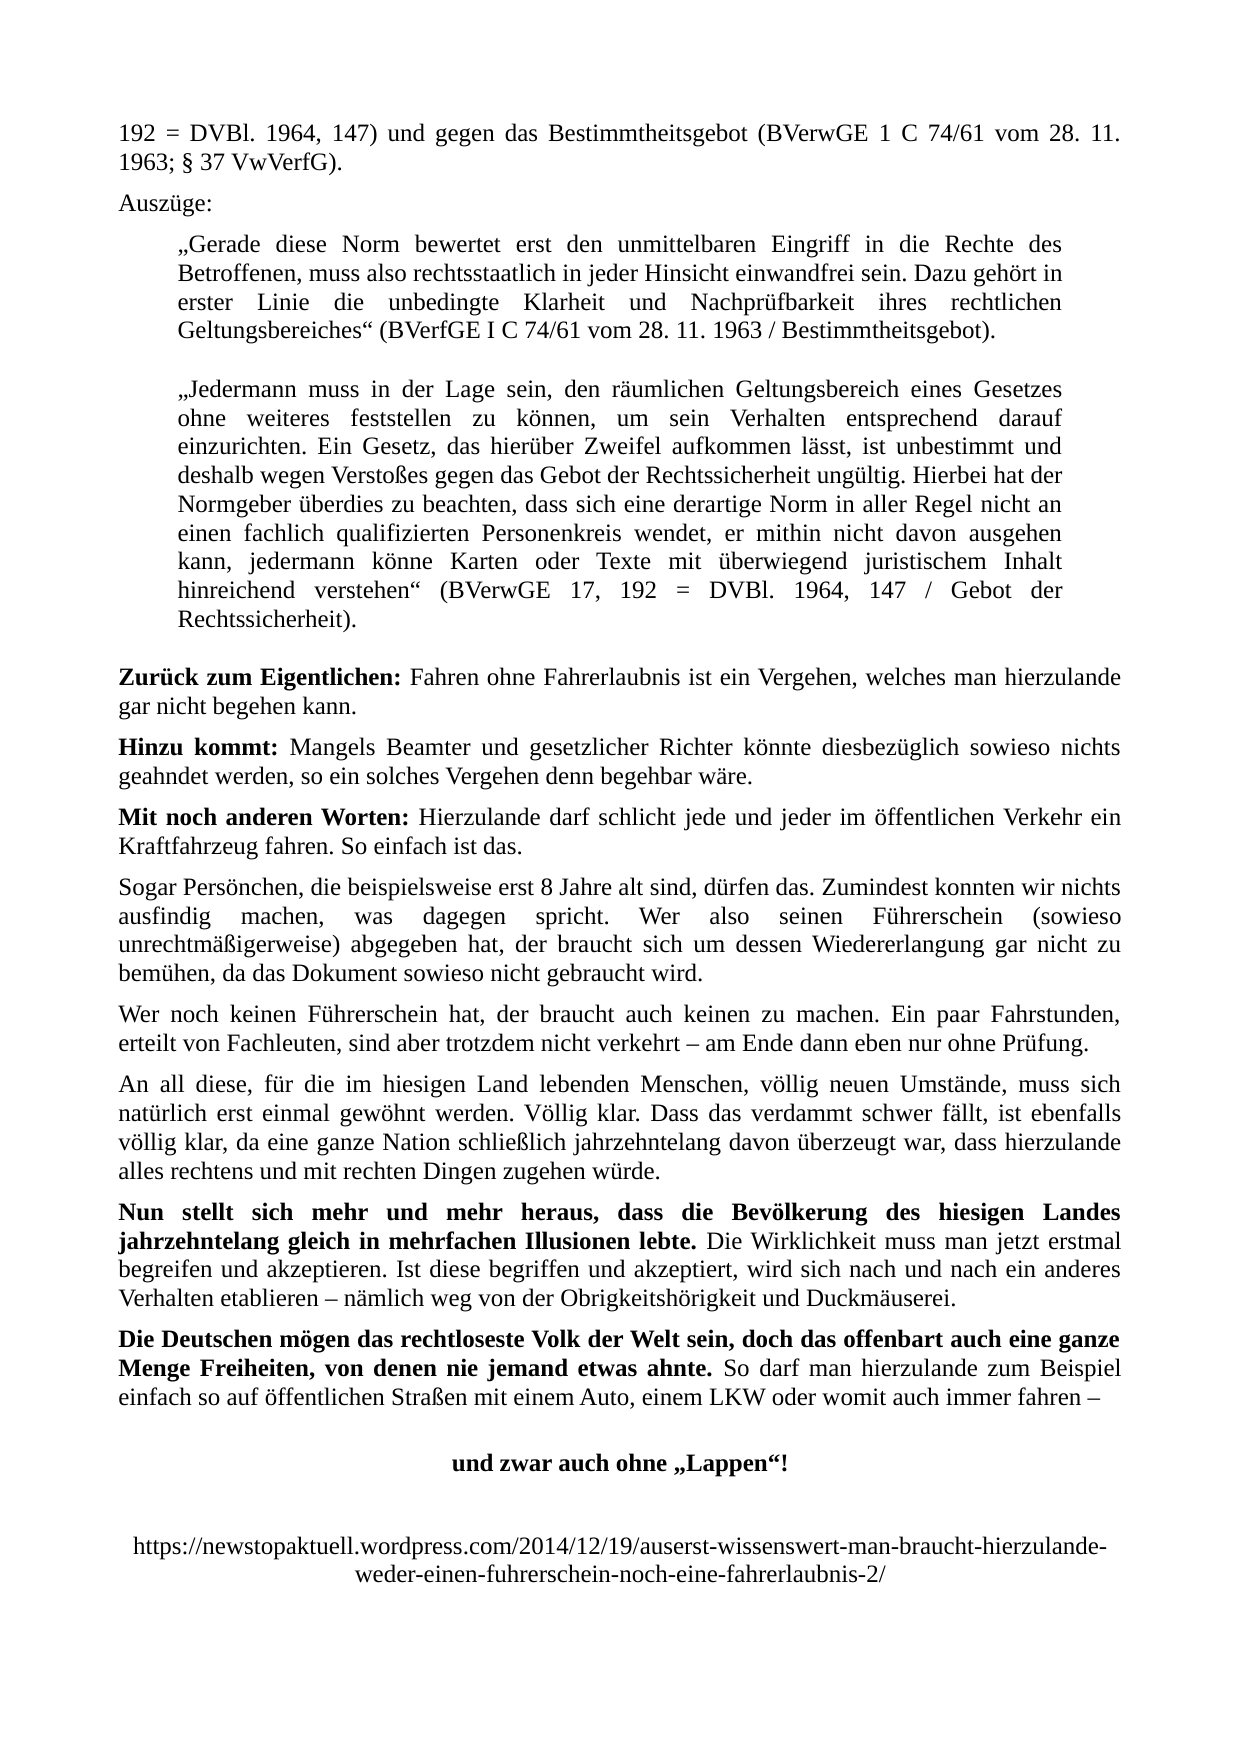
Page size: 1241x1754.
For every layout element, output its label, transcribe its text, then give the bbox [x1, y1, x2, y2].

text https://newstopaktuell.wordpress.com/2014/12/19/auserst-wissenswert-man-braucht-hierzulande-weder-einen-fuhrerschein-noch-eine-fahrerlaubnis-2/ [118, 1531, 1122, 1588]
text Die Deutschen mögen das rechtloseste Volk der Welt sein, doch das offenbart auch eine ganze Menge Freiheiten, von denen nie jemand etwas ahnte. So darf man hierzulande zum Beispiel einfach so auf öffentlichen Straßen mit einem Auto, einem LKW oder womit auch immer fahren – [118, 1324, 1122, 1411]
text Wer noch keinen Führerschein hat, der braucht auch keinen zu machen. Ein paar Fahrstunden, erteilt von Fachleuten, sind aber trotzdem nicht verkehrt – am Ende dann eben nur ohne Prüfung. [118, 999, 1122, 1057]
text „Gerade diese Norm bewertet erst den unmittelbaren Eingriff in die Rechte des Betroffenen, muss also rechtsstaatlich in jeder Hinsicht einwandfrei sein. Dazu gehört in erster Linie die unbedingte Klarheit und Nachprüfbarkeit ihres rechtlichen Geltungsbereiches“ (BVerfGE I C 74/61 vom 28. 11. 1963 / Bestimmtheitsgebot). [177, 229, 1063, 344]
text Zurück zum Eigentlichen: Fahren ohne Fahrerlaubnis ist ein Vergehen, welches man hierzulande gar nicht begehen kann. [118, 662, 1122, 719]
subtitle und zwar auch ohne „Lappen“! [118, 1448, 1122, 1477]
text Mit noch anderen Worten: Hierzulande darf schlicht jede und jeder im öffentlichen Verkehr ein Kraftfahrzeug fahren. So einfach ist das. [118, 802, 1122, 859]
text Hinzu kommt: Mangels Beamter und gesetzlicher Richter könnte diesbezüglich sowieso nichts geahndet werden, so ein solches Vergehen denn begehbar wäre. [118, 732, 1122, 789]
text 192 = DVBl. 1964, 147) und gegen das Bestimmtheitsgebot (BVerwGE 1 C 74/61 vom 28. 11. 1963; § 37 VwVerfG). [118, 118, 1122, 176]
text Auszüge: [118, 188, 1122, 217]
text „Jedermann muss in der Lage sein, den räumlichen Geltungsbereich eines Gesetzes ohne weiteres feststellen zu können, um sein Verhalten entsprechend darauf einzurichten. Ein Gesetz, das hierüber Zweifel aufkommen lässt, ist unbestimmt und deshalb wegen Verstoßes gegen das Gebot der Rechtssicherheit ungültig. Hierbei hat der Normgeber überdies zu beachten, dass sich eine derartige Norm in aller Regel nicht an einen fachlich qualifizierten Personenkreis wendet, er mithin nicht davon ausgehen kann, jedermann könne Karten oder Texte mit überwiegend juristischem Inhalt hinreichend verstehen“ (BVerwGE 17, 192 = DVBl. 1964, 147 / Gebot der Rechtssicherheit). [177, 374, 1063, 633]
text An all diese, für die im hiesigen Land lebenden Menschen, völlig neuen Umstände, muss sich natürlich erst einmal gewöhnt werden. Völlig klar. Dass das verdammt schwer fällt, ist ebenfalls völlig klar, da eine ganze Nation schließlich jahrzehntelang davon überzeugt war, dass hierzulande alles rechtens und mit rechten Dingen zugehen würde. [118, 1069, 1122, 1184]
text Sogar Persönchen, die beispielsweise erst 8 Jahre alt sind, dürfen das. Zumindest konnten wir nichts ausfindig machen, was dagegen spricht. Wer also seinen Führerschein (sowieso unrechtmäßigerweise) abgegeben hat, der braucht sich um dessen Wiedererlangung gar nicht zu bemühen, da das Dokument sowieso nicht gebraucht wird. [118, 872, 1122, 987]
text Nun stellt sich mehr und mehr heraus, dass die Bevölkerung des hiesigen Landes jahrzehntelang gleich in mehrfachen Illusionen lebte. Die Wirklichkeit muss man jetzt erstmal begreifen und akzeptieren. Ist diese begriffen und akzeptiert, wird sich nach und nach ein anderes Verhalten etablieren – nämlich weg von der Obrigkeitshörigkeit und Duckmäuserei. [118, 1197, 1122, 1312]
